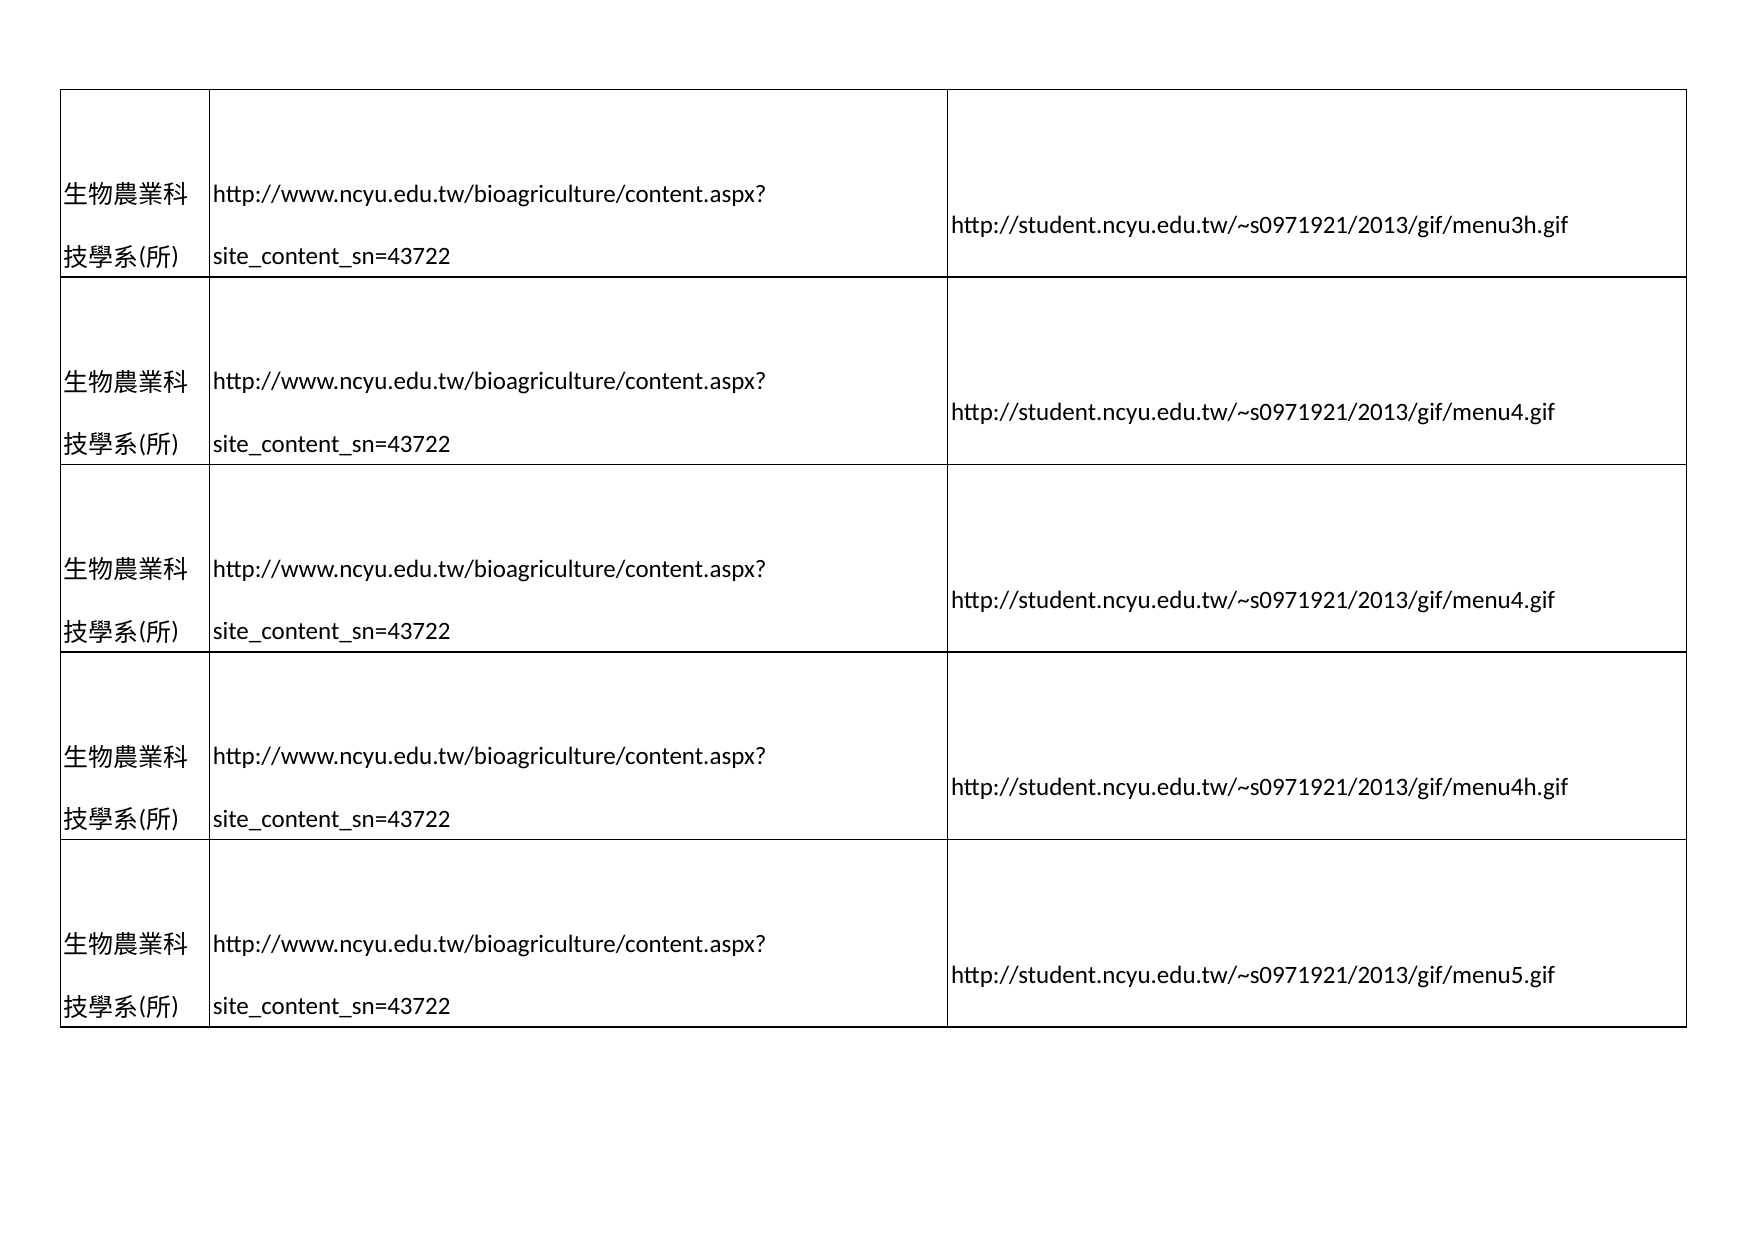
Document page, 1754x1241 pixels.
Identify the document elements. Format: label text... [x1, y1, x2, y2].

table_cell http://www.ncyu.edu.tw/bioagriculture/content.aspx?site_content_sn=43722 [210, 840, 947, 1026]
table_cell 生物農業科技學系(所) [61, 653, 209, 839]
table_cell 生物農業科技學系(所) [61, 278, 209, 464]
table_cell 生物農業科技學系(所) [61, 90, 209, 276]
table_cell http://student.ncyu.edu.tw/~s0971921/2013/gif/menu4h.gif [948, 653, 1686, 839]
table_cell http://student.ncyu.edu.tw/~s0971921/2013/gif/menu5.gif [948, 840, 1686, 1026]
table_cell http://www.ncyu.edu.tw/bioagriculture/content.aspx?site_content_sn=43722 [210, 90, 947, 276]
table_cell http://student.ncyu.edu.tw/~s0971921/2013/gif/menu3h.gif [948, 90, 1686, 276]
table_cell http://www.ncyu.edu.tw/bioagriculture/content.aspx?site_content_sn=43722 [210, 465, 947, 651]
table_cell http://student.ncyu.edu.tw/~s0971921/2013/gif/menu4.gif [948, 465, 1686, 651]
table_cell 生物農業科技學系(所) [61, 840, 209, 1026]
table_cell http://www.ncyu.edu.tw/bioagriculture/content.aspx?site_content_sn=43722 [210, 653, 947, 839]
table_cell 生物農業科技學系(所) [61, 465, 209, 651]
table_cell http://student.ncyu.edu.tw/~s0971921/2013/gif/menu4.gif [948, 278, 1686, 464]
table_cell http://www.ncyu.edu.tw/bioagriculture/content.aspx?site_content_sn=43722 [210, 278, 947, 464]
